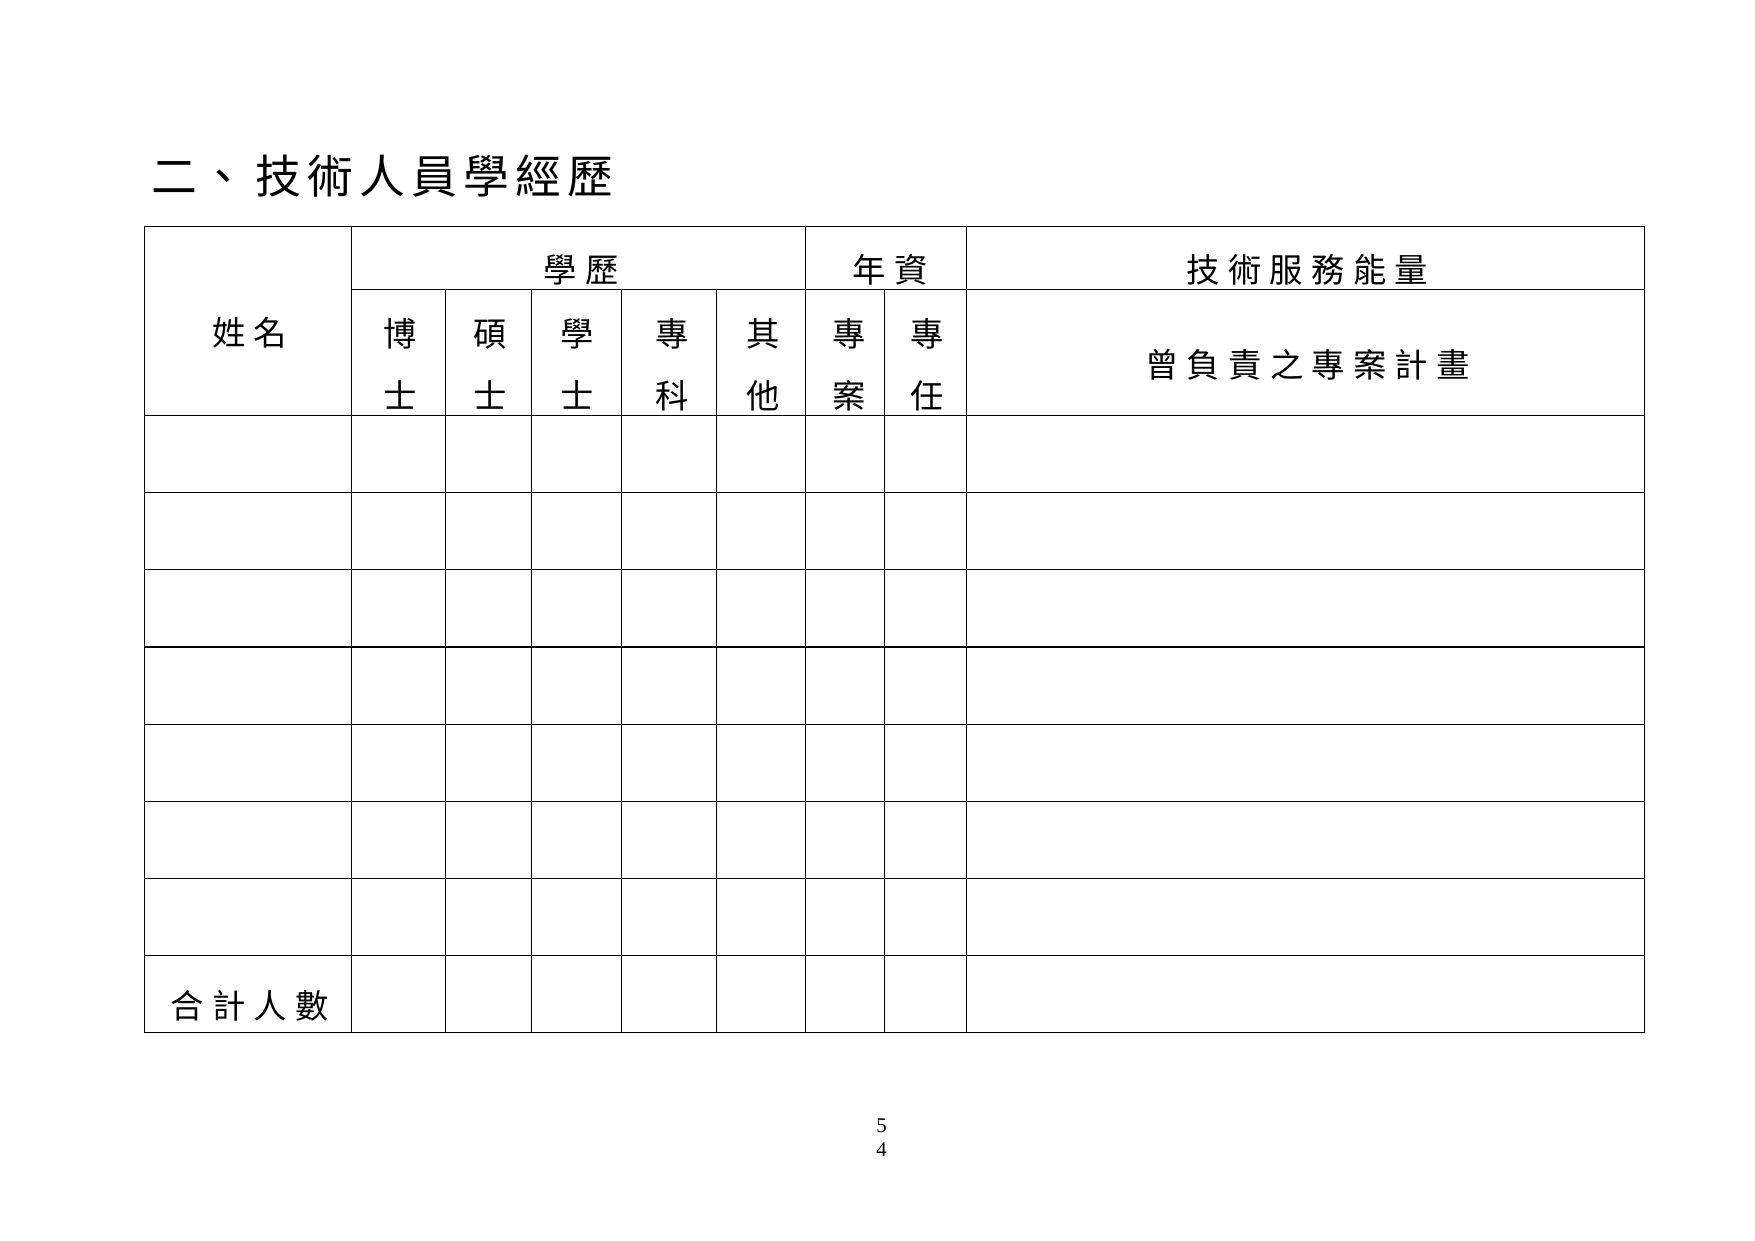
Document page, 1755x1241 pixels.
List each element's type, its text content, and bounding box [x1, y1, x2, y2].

table_cell [446, 879, 531, 955]
table_cell [806, 802, 884, 878]
table_cell [967, 493, 1644, 569]
table_cell [717, 570, 805, 646]
table_cell 合計人數 [145, 956, 351, 1032]
table_cell [622, 416, 716, 492]
table_cell [622, 802, 716, 878]
table_cell [352, 493, 445, 569]
table_cell [967, 956, 1644, 1032]
table_cell 學 士 [532, 290, 621, 415]
table_cell [145, 802, 351, 878]
table_cell [717, 802, 805, 878]
table_cell [352, 879, 445, 955]
table_cell [446, 493, 531, 569]
table_cell 專 任 [885, 290, 966, 415]
table_cell [717, 648, 805, 723]
table_cell [446, 956, 531, 1032]
table_cell [885, 725, 966, 801]
table_cell [622, 570, 716, 646]
table_cell [532, 879, 621, 955]
table_cell [806, 879, 884, 955]
table_cell 博 士 [352, 290, 445, 415]
table_cell [885, 493, 966, 569]
table_cell [967, 725, 1644, 801]
table_cell [352, 956, 445, 1032]
table_cell [352, 725, 445, 801]
table_cell [352, 648, 445, 723]
table_cell [806, 648, 884, 723]
table_cell [532, 956, 621, 1032]
table_cell [622, 725, 716, 801]
table_cell [145, 725, 351, 801]
table_cell [967, 570, 1644, 646]
table_cell [717, 493, 805, 569]
table_header 姓名 [145, 227, 351, 415]
table_cell 其 他 [717, 290, 805, 415]
table_header 年資 [806, 227, 966, 289]
table_cell 碩 士 [446, 290, 531, 415]
table_header 學歷 [352, 227, 805, 289]
table_cell [885, 879, 966, 955]
table_cell [352, 570, 445, 646]
table_cell [446, 570, 531, 646]
table_cell [352, 416, 445, 492]
text 二、技術人員學經歷 [96, 101, 1658, 226]
table_header 技術服務能量 [967, 227, 1644, 289]
table_cell [145, 493, 351, 569]
table_cell [806, 956, 884, 1032]
table_cell [532, 725, 621, 801]
table_cell [532, 416, 621, 492]
table_cell [622, 879, 716, 955]
table_cell [446, 802, 531, 878]
table_cell [622, 956, 716, 1032]
table_cell [967, 879, 1644, 955]
table_cell [806, 493, 884, 569]
table_cell [885, 570, 966, 646]
table_cell [532, 802, 621, 878]
table_cell [446, 725, 531, 801]
table_cell [446, 648, 531, 723]
table_cell [967, 802, 1644, 878]
table_cell [717, 416, 805, 492]
table_cell [885, 648, 966, 723]
table_cell [717, 725, 805, 801]
table_cell [885, 802, 966, 878]
table_cell [806, 570, 884, 646]
table_cell [352, 802, 445, 878]
table_cell [145, 879, 351, 955]
table_cell [806, 725, 884, 801]
table_cell [145, 416, 351, 492]
table_cell [717, 879, 805, 955]
table_cell [717, 956, 805, 1032]
table_cell [967, 416, 1644, 492]
table_cell [446, 416, 531, 492]
table_cell [532, 648, 621, 723]
table_cell [532, 570, 621, 646]
table_cell 曾負責之專案計畫 [967, 290, 1644, 415]
table_cell [145, 648, 351, 723]
table_cell [622, 648, 716, 723]
table_cell [145, 570, 351, 646]
table_cell [885, 956, 966, 1032]
table_cell [806, 416, 884, 492]
table_cell [622, 493, 716, 569]
table_cell [885, 416, 966, 492]
table_cell [967, 648, 1644, 723]
table_cell 專 案 [806, 290, 884, 415]
table_cell [532, 493, 621, 569]
table_cell 專 科 [622, 290, 716, 415]
